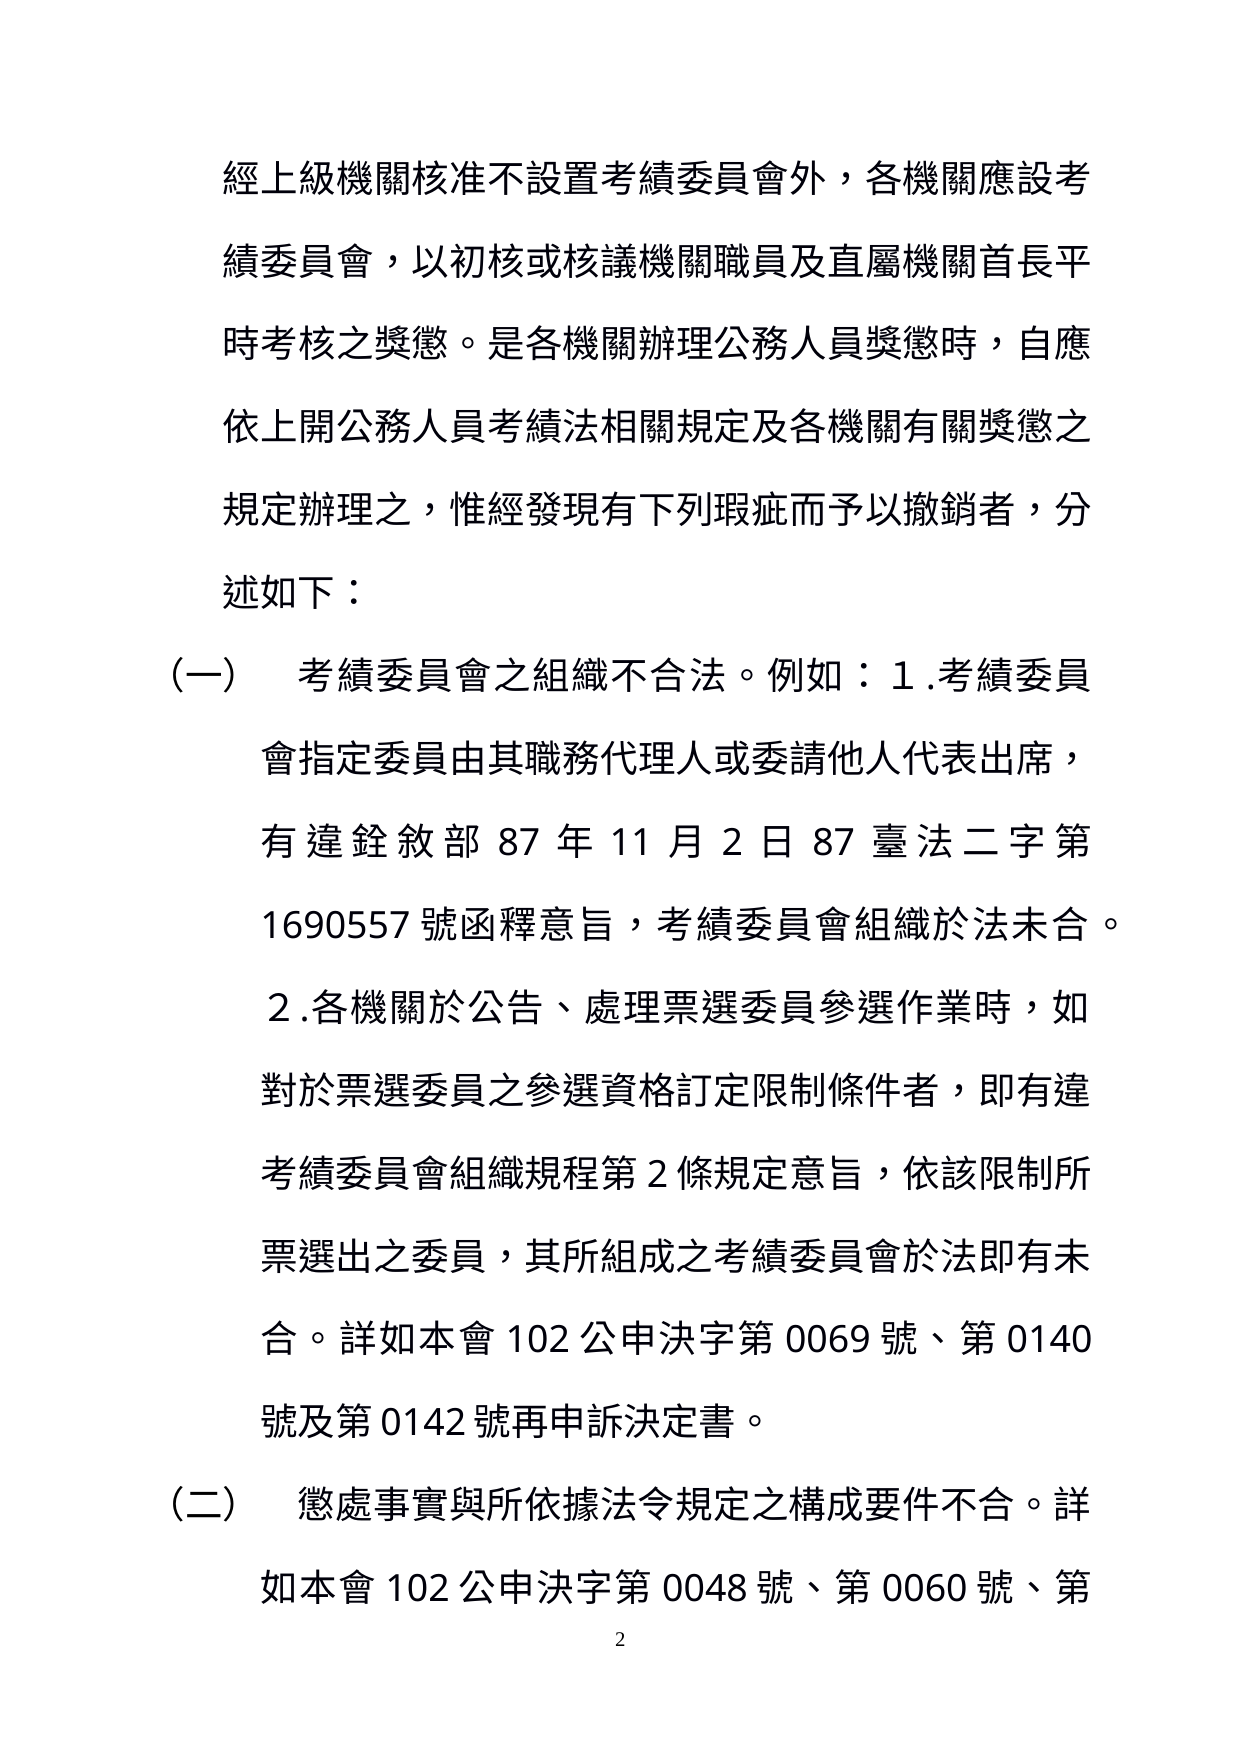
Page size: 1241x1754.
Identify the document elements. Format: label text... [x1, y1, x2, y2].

list 考績委員會之組織不合法。例如：１.考績委員會指定委員由其職務代理人或委請他人代表出席，有違銓敘部87年11月2日87臺法二字第1690557號函釋意旨，考績委員會組織於法未合。２.各機關於公告、處理票選委員參選作業時，如對於票選委員之參選資格訂定限制條件者，即有違考績委員會組織規程第2條規定意旨，依該限制所票選出之委員，其所組成之考績委員會於法即有未合。詳如本會102公申決字第0069號、第0140號及第0142號再申訴決定書。 [148, 623, 1092, 1453]
text 經上級機關核准不設置考績委員會外，各機關應設考績委員會，以初核或核議機關職員及直屬機關首長平時考核之獎懲。是各機關辦理公務人員獎懲時，自應依上開公務人員考績法相關規定及各機關有關獎懲之規定辦理之，惟經發現有下列瑕疵而予以撤銷者，分述如下： [223, 126, 1092, 623]
list 懲處事實與所依據法令規定之構成要件不合。詳如本會102公申決字第0048號、第0060號、第 [148, 1453, 1092, 1618]
